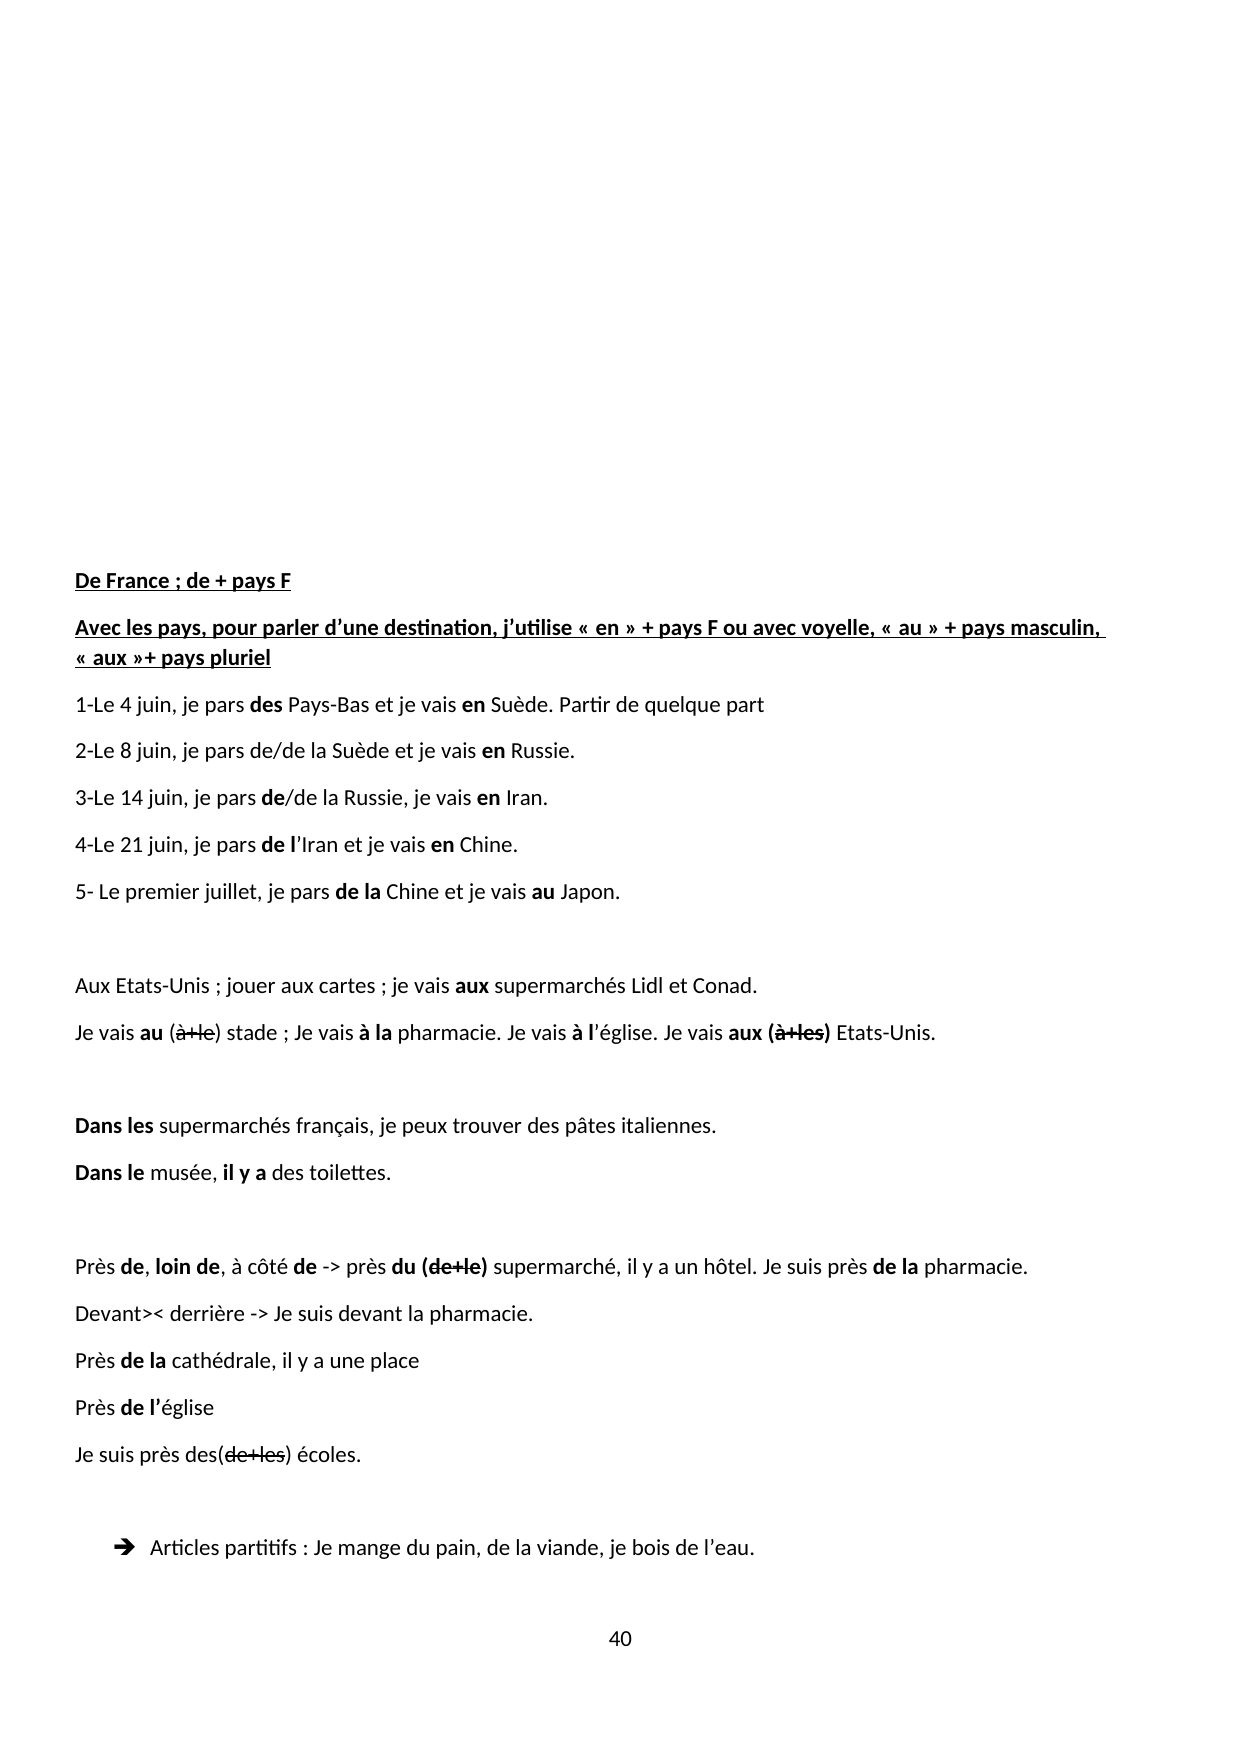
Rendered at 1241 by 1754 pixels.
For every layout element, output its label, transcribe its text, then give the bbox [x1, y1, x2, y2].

text Près de l’église [75, 1393, 1165, 1421]
text 1-Le 4 juin, je pars des Pays-Bas et je vais en Suède. Partir de quelque part [75, 690, 1165, 718]
text Je suis près des(de+les) écoles. [75, 1440, 1165, 1468]
text Aux Etats-Unis ; jouer aux cartes ; je vais aux supermarchés Lidl et Conad. [75, 971, 1165, 999]
text Je vais au (à+le) stade ; Je vais à la pharmacie. Je vais à l’église. Je vais aux (à+les) Etats-Unis. [75, 1018, 1165, 1046]
text 4-Le 21 juin, je pars de l’Iran et je vais en Chine. [75, 830, 1165, 858]
text 2-Le 8 juin, je pars de/de la Suède et je vais en Russie. [75, 737, 1165, 765]
text Près de la cathédrale, il y a une place [75, 1346, 1165, 1374]
text Dans les supermarchés français, je peux trouver des pâtes italiennes. [75, 1112, 1165, 1140]
text 3-Le 14 juin, je pars de/de la Russie, je vais en Iran. [75, 783, 1165, 812]
text Avec les pays, pour parler d’une destination, j’utilise « en » + pays F ou avec voyelle, « au » + pays masculin, « aux »+ pays pluriel [75, 613, 1165, 671]
text De France ; de + pays F [75, 566, 1165, 594]
text Devant>< derrière -> Je suis devant la pharmacie. [75, 1299, 1165, 1327]
list Articles partitifs : Je mange du pain, de la viande, je bois de l’eau. [112, 1533, 1165, 1562]
text 5- Le premier juillet, je pars de la Chine et je vais au Japon. [75, 877, 1165, 905]
text Dans le musée, il y a des toilettes. [75, 1158, 1165, 1187]
text Près de, loin de, à côté de -> près du (de+le) supermarché, il y a un hôtel. Je suis près de la pharmacie. [75, 1252, 1165, 1280]
